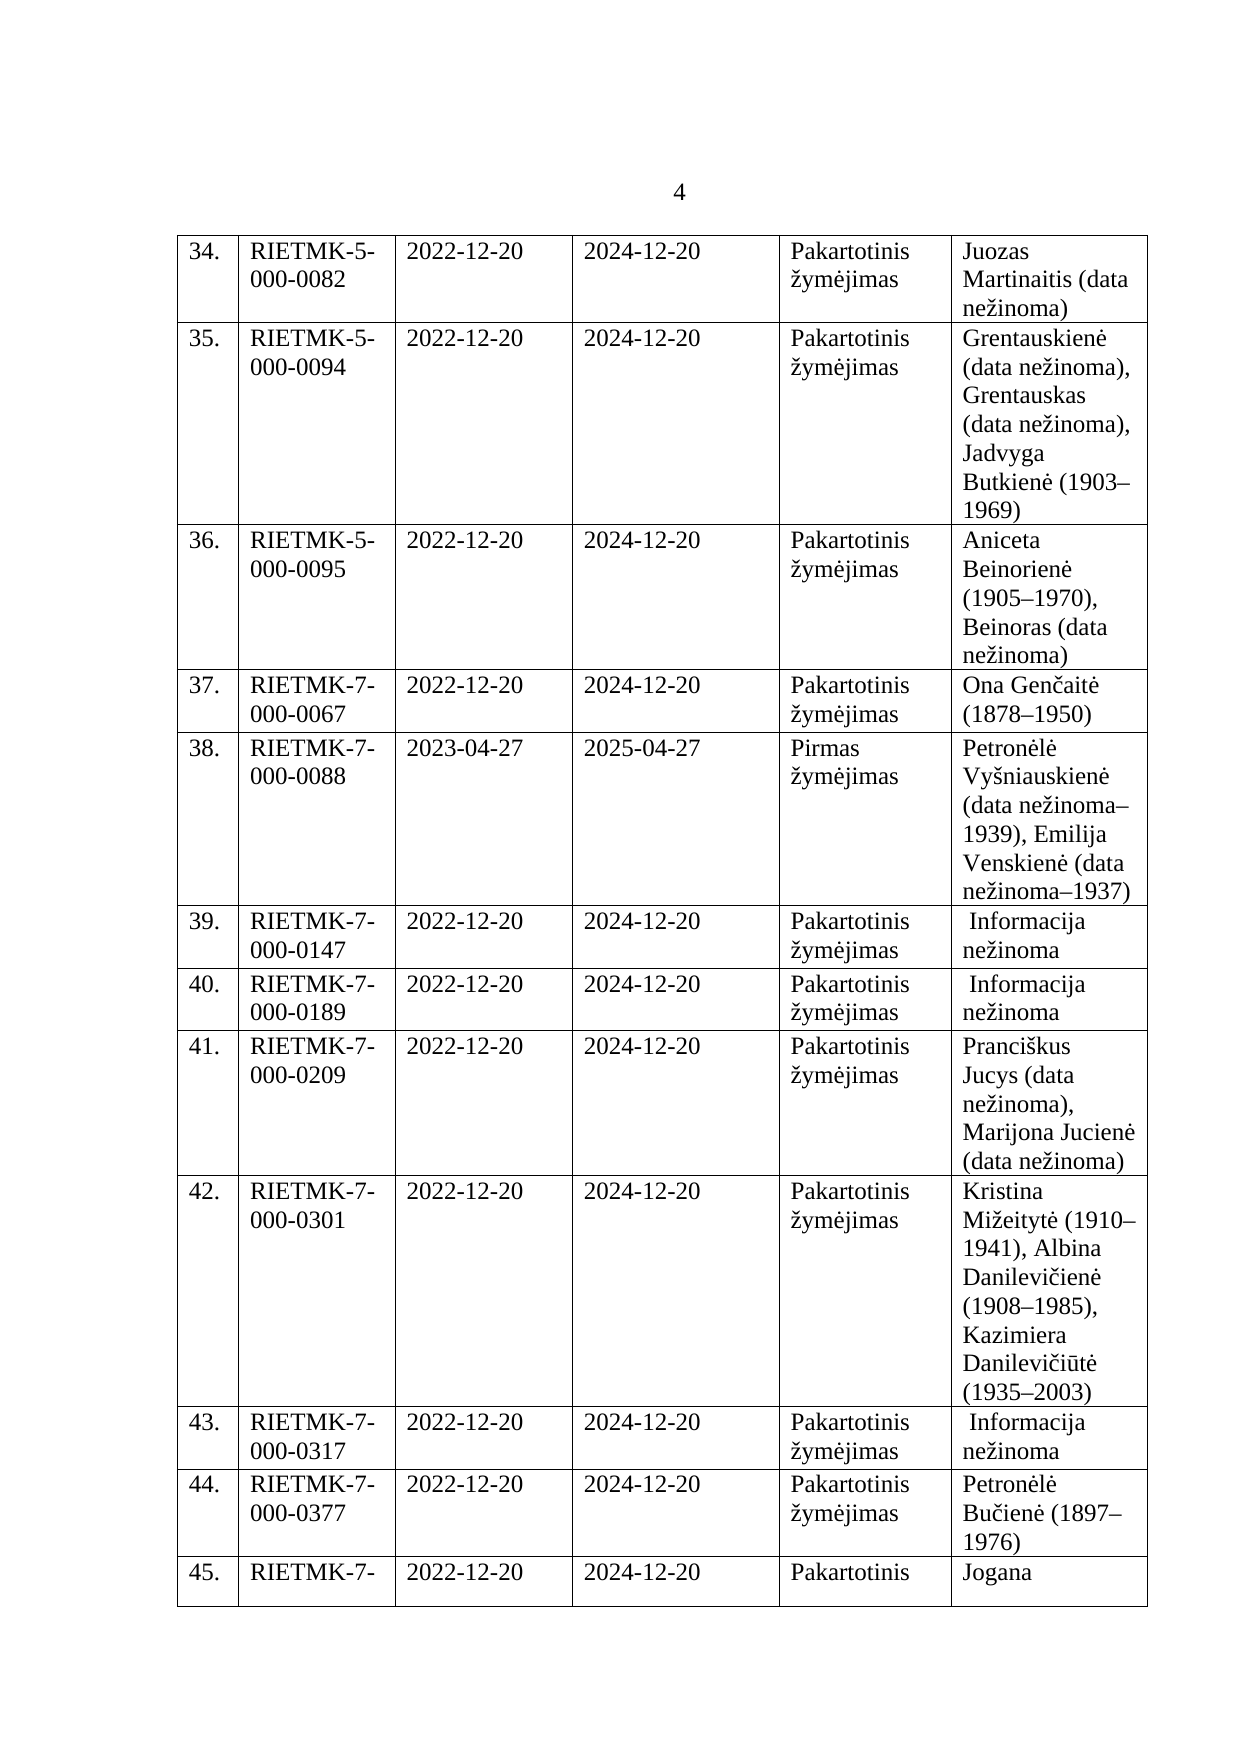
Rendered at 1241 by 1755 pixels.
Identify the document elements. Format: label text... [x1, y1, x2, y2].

table_cell Informacija nežinoma [952, 906, 1147, 968]
table_cell 2022-12-20 [396, 670, 572, 732]
table_cell 2024-12-20 [573, 236, 779, 322]
table_cell Ona Genčaitė (1878–1950) [952, 670, 1147, 732]
table_cell RIETMK-7-000-0189 [239, 969, 395, 1030]
table_cell 34. [178, 236, 238, 322]
table_cell 43. [178, 1407, 238, 1468]
table_cell RIETMK-7- [239, 1557, 395, 1606]
table_cell 2024-12-20 [573, 906, 779, 968]
table_cell 2024-12-20 [573, 1470, 779, 1556]
table_cell Pakartotinis žymėjimas [780, 525, 951, 669]
table_cell Petronėlė Bučienė (1897–1976) [952, 1470, 1147, 1556]
table_cell 45. [178, 1557, 238, 1606]
table_cell 2022-12-20 [396, 1407, 572, 1468]
table_cell 2022-12-20 [396, 525, 572, 669]
table_cell 2024-12-20 [573, 670, 779, 732]
table_cell Pakartotinis žymėjimas [780, 969, 951, 1030]
table_cell 2022-12-20 [396, 1557, 572, 1606]
table_cell 2024-12-20 [573, 969, 779, 1030]
table_cell Pakartotinis žymėjimas [780, 236, 951, 322]
table_cell 2025-04-27 [573, 733, 779, 905]
table_cell 2022-12-20 [396, 1470, 572, 1556]
table_cell 44. [178, 1470, 238, 1556]
table_cell Juozas Martinaitis (data nežinoma) [952, 236, 1147, 322]
table_cell 2022-12-20 [396, 906, 572, 968]
table_cell Pakartotinis [780, 1557, 951, 1606]
table_cell 2024-12-20 [573, 1407, 779, 1468]
table_cell RIETMK-7-000-0088 [239, 733, 395, 905]
table_cell Informacija nežinoma [952, 969, 1147, 1030]
table_cell 2024-12-20 [573, 1557, 779, 1606]
table_cell 2023-04-27 [396, 733, 572, 905]
table_cell RIETMK-7-000-0301 [239, 1176, 395, 1406]
table_cell 39. [178, 906, 238, 968]
table_cell 35. [178, 323, 238, 524]
table_cell Pakartotinis žymėjimas [780, 323, 951, 524]
table_cell 41. [178, 1031, 238, 1175]
table_cell 2024-12-20 [573, 1031, 779, 1175]
table_cell Aniceta Beinorienė (1905–1970), Beinoras (data nežinoma) [952, 525, 1147, 669]
table_cell 2022-12-20 [396, 1176, 572, 1406]
table_cell 37. [178, 670, 238, 732]
table_cell Informacija nežinoma [952, 1407, 1147, 1468]
table_cell Grentauskienė (data nežinoma), Grentauskas (data nežinoma), Jadvyga Butkienė (1903–1969) [952, 323, 1147, 524]
table_cell Pakartotinis žymėjimas [780, 1031, 951, 1175]
table_cell 2024-12-20 [573, 323, 779, 524]
table_cell Pakartotinis žymėjimas [780, 670, 951, 732]
table_cell 2022-12-20 [396, 323, 572, 524]
table_cell 40. [178, 969, 238, 1030]
table_cell 2022-12-20 [396, 236, 572, 322]
table_cell Petronėlė Vyšniauskienė (data nežinoma–1939), Emilija Venskienė (data nežinoma–1937) [952, 733, 1147, 905]
table_cell 2024-12-20 [573, 525, 779, 669]
table_cell Pakartotinis žymėjimas [780, 1176, 951, 1406]
table_cell 2024-12-20 [573, 1176, 779, 1406]
table_cell RIETMK-7-000-0317 [239, 1407, 395, 1468]
table_cell 42. [178, 1176, 238, 1406]
table_cell RIETMK-7-000-0209 [239, 1031, 395, 1175]
table_cell RIETMK-7-000-0067 [239, 670, 395, 732]
table_cell Jogana [952, 1557, 1147, 1606]
table_cell Pirmas žymėjimas [780, 733, 951, 905]
table_cell 36. [178, 525, 238, 669]
table_cell RIETMK-7-000-0147 [239, 906, 395, 968]
table_cell Pakartotinis žymėjimas [780, 1407, 951, 1468]
table_cell Pakartotinis žymėjimas [780, 1470, 951, 1556]
table_cell 38. [178, 733, 238, 905]
table_cell Pakartotinis žymėjimas [780, 906, 951, 968]
table_cell RIETMK-5-000-0082 [239, 236, 395, 322]
table_cell RIETMK-5-000-0095 [239, 525, 395, 669]
table_cell RIETMK-5-000-0094 [239, 323, 395, 524]
table_cell 2022-12-20 [396, 969, 572, 1030]
table_cell Kristina Mižeitytė (1910–1941), Albina Danilevičienė (1908–1985), Kazimiera Danilevičiūtė (1935–2003) [952, 1176, 1147, 1406]
table_cell RIETMK-7-000-0377 [239, 1470, 395, 1556]
table_cell Pranciškus Jucys (data nežinoma), Marijona Jucienė (data nežinoma) [952, 1031, 1147, 1175]
table_cell 2022-12-20 [396, 1031, 572, 1175]
